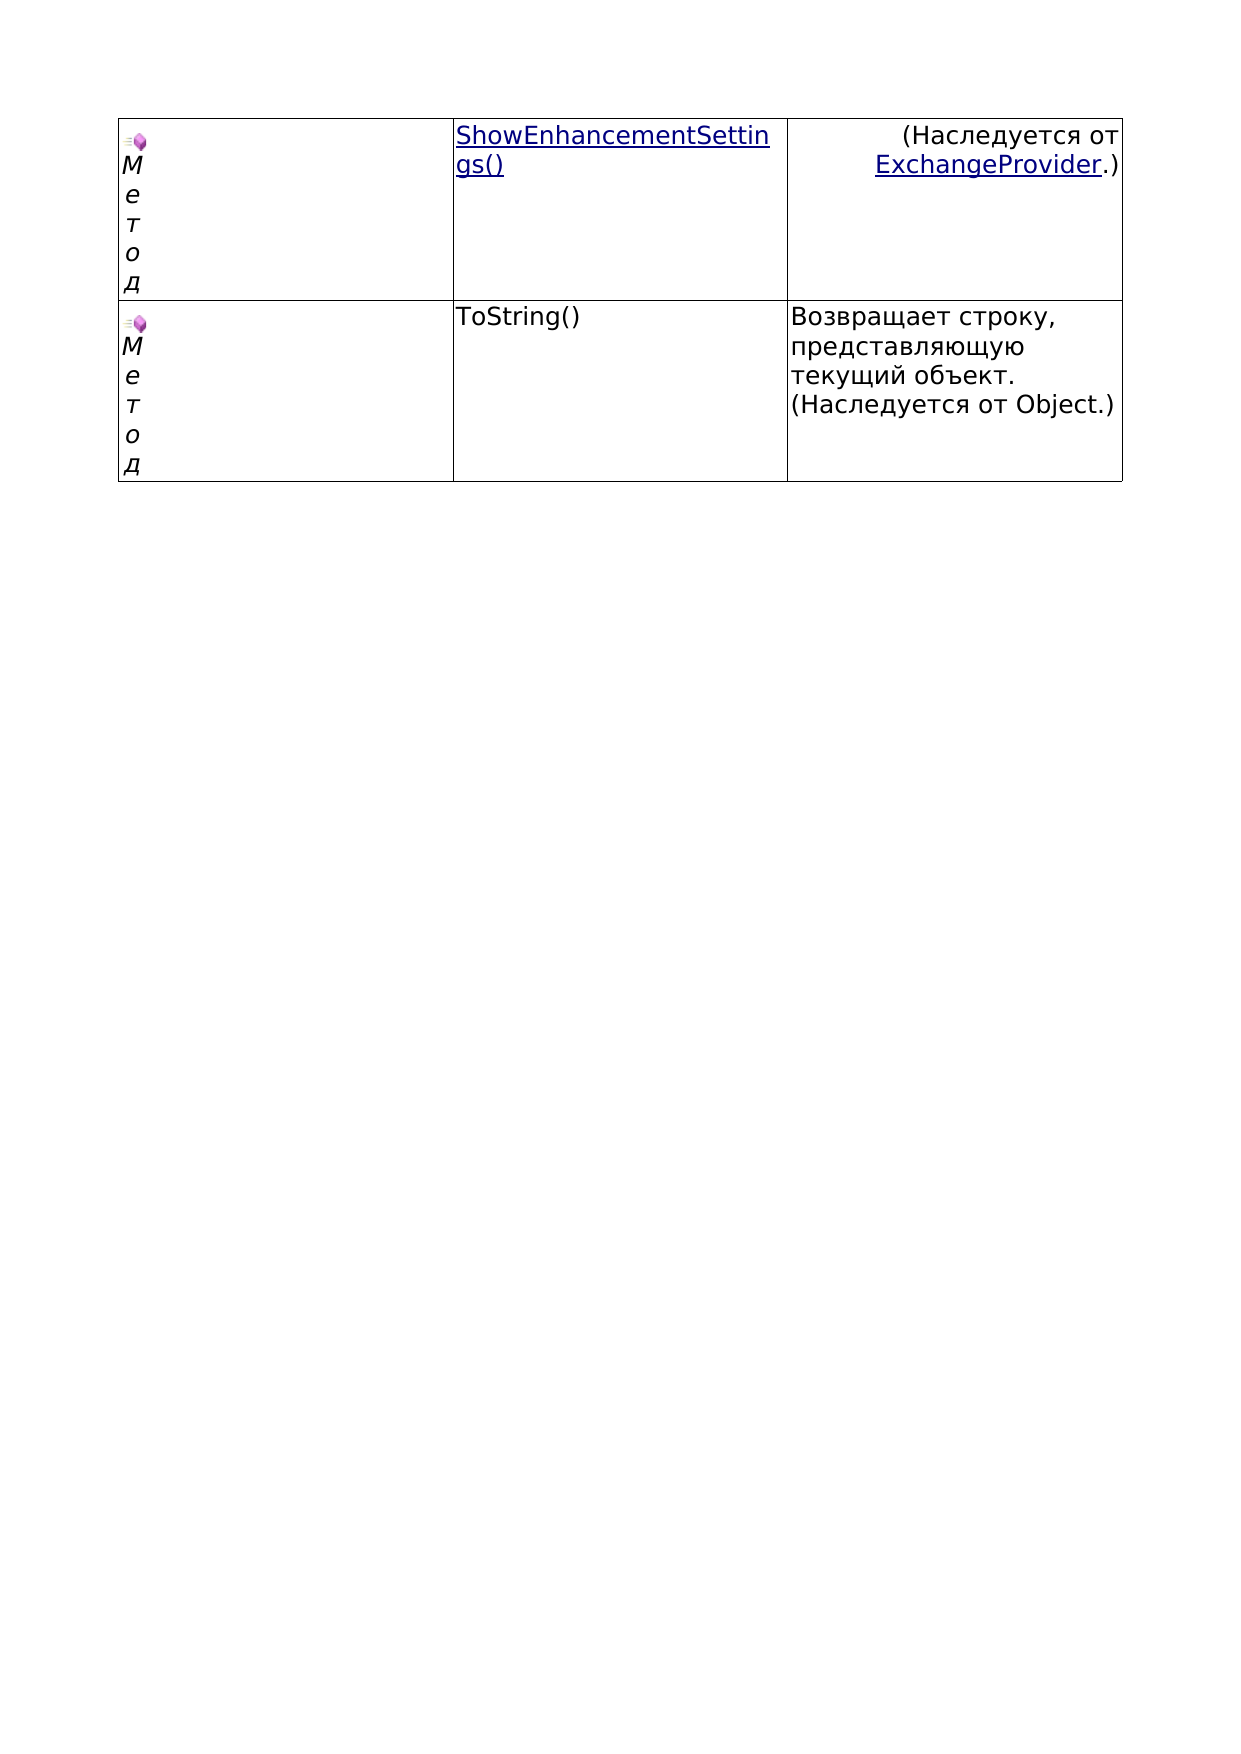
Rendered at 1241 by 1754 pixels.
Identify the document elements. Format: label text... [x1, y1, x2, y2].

table_cell ToString() [454, 301, 787, 481]
table_cell (Наследуется от ExchangeProvider.) [788, 119, 1122, 299]
table_cell [119, 119, 453, 299]
table_cell [119, 301, 453, 481]
table_cell ShowEnhancementSettings() [454, 119, 787, 299]
table_cell Возвращает строку, представляющую текущий объект. (Наследуется от Object.) [788, 301, 1122, 481]
picture [121, 133, 147, 151]
picture [121, 315, 147, 333]
